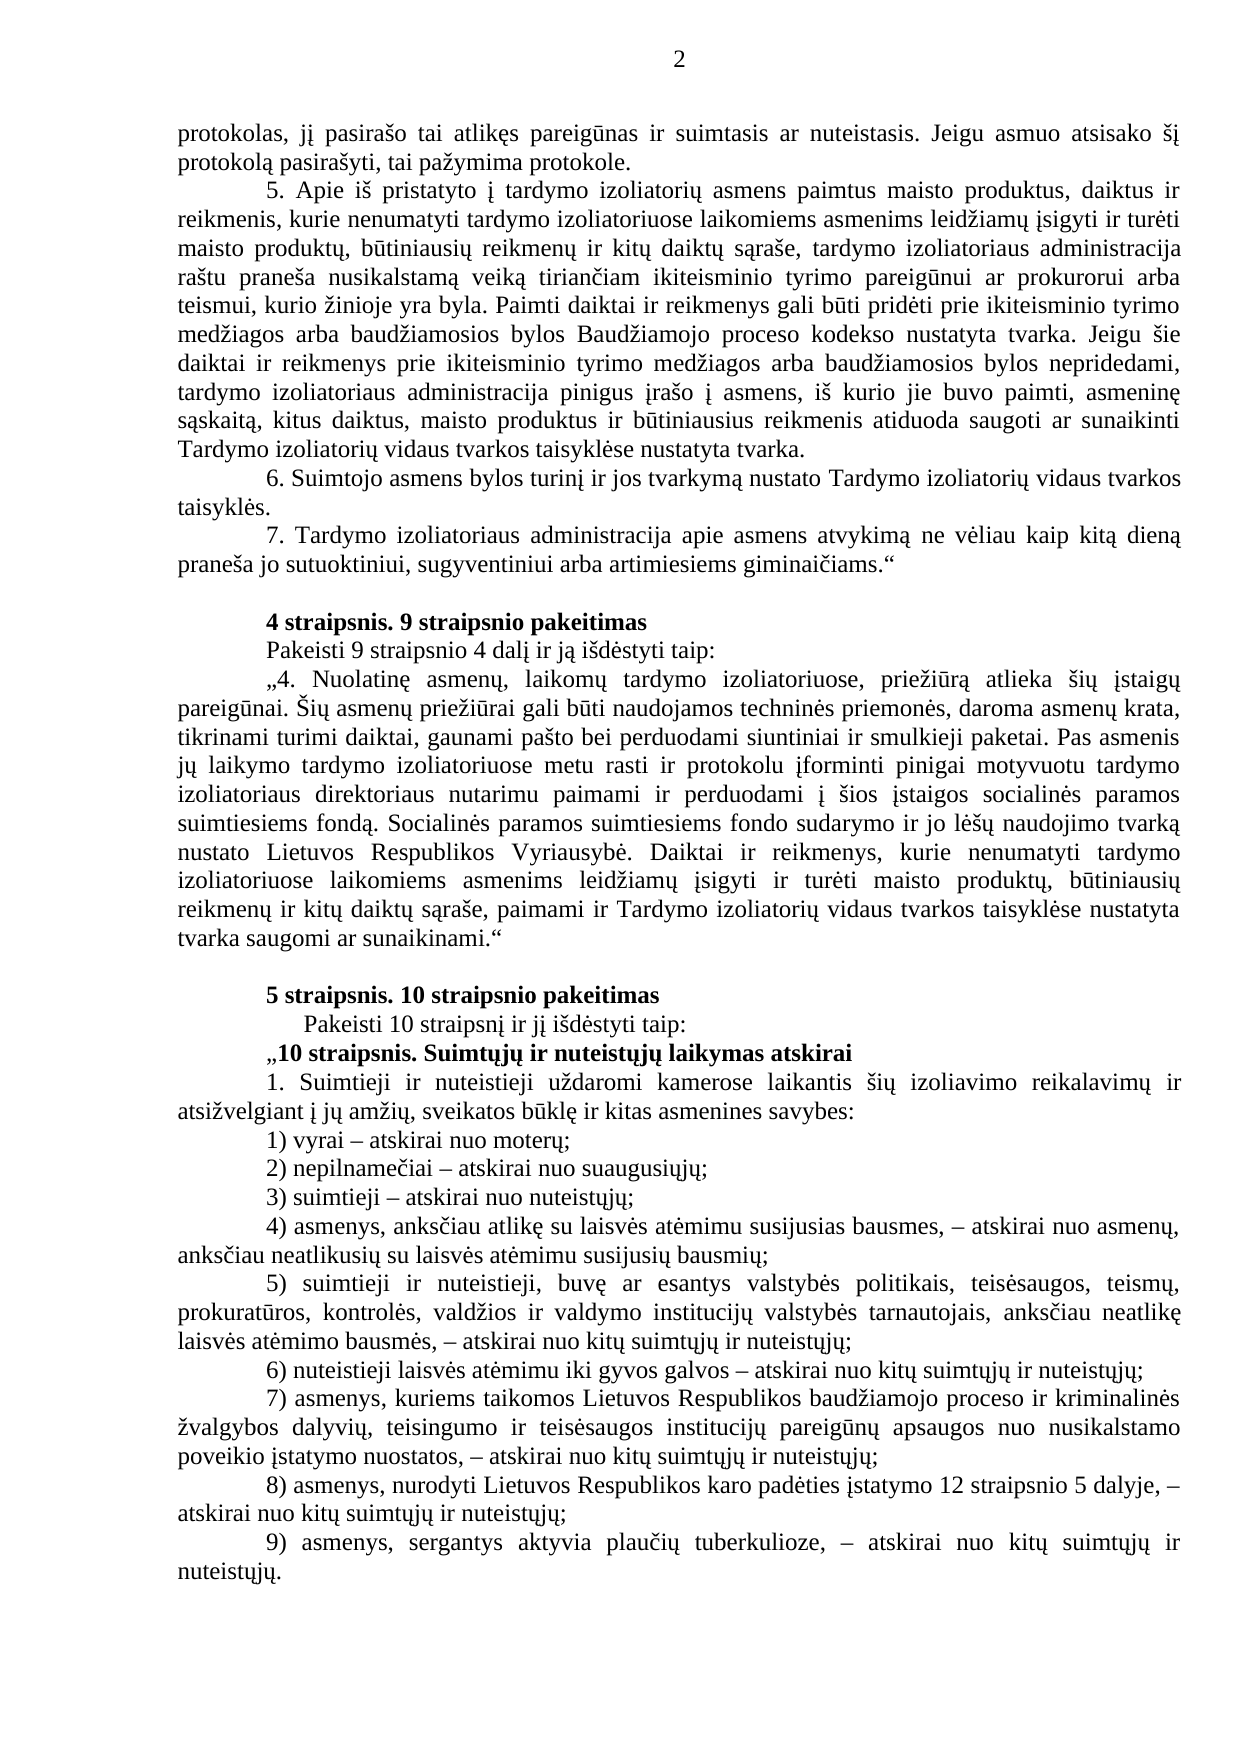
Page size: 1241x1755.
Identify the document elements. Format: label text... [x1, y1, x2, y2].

text 1. Suimtieji ir nuteistieji uždaromi kamerose laikantis šių izoliavimo reikalavimų ir atsižvelgiant į jų amžių, sveikatos būklę ir kitas asmenines savybes: [177, 1067, 1181, 1125]
text „4. Nuolatinę asmenų, laikomų tardymo izoliatoriuose, priežiūrą atlieka šių įstaigų pareigūnai. Šių asmenų priežiūrai gali būti naudojamos techninės priemonės, daroma asmenų krata, tikrinami turimi daiktai, gaunami pašto bei perduodami siuntiniai ir smulkieji paketai. Pas asmenis jų laikymo tardymo izoliatoriuose metu rasti ir protokolu įforminti pinigai motyvuotu tardymo izoliatoriaus direktoriaus nutarimu paimami ir perduodami į šios įstaigos socialinės paramos suimtiesiems fondą. Socialinės paramos suimtiesiems fondo sudarymo ir jo lėšų naudojimo tvarką nustato Lietuvos Respublikos Vyriausybė. Daiktai ir reikmenys, kurie nenumatyti tardymo izoliatoriuose laikomiems asmenims leidžiamų įsigyti ir turėti maisto produktų, būtiniausių reikmenų ir kitų daiktų sąraše, paimami ir Tardymo izoliatorių vidaus tvarkos taisyklėse nustatyta tvarka saugomi ar sunaikinami.“ [177, 664, 1181, 952]
text 4 straipsnis. 9 straipsnio pakeitimas [177, 607, 1181, 636]
text 5. Apie iš pristatyto į tardymo izoliatorių asmens paimtus maisto produktus, daiktus ir reikmenis, kurie nenumatyti tardymo izoliatoriuose laikomiems asmenims leidžiamų įsigyti ir turėti maisto produktų, būtiniausių reikmenų ir kitų daiktų sąraše, tardymo izoliatoriaus administracija raštu praneša nusikalstamą veiką tiriančiam ikiteisminio tyrimo pareigūnui ar prokurorui arba teismui, kurio žinioje yra byla. Paimti daiktai ir reikmenys gali būti pridėti prie ikiteisminio tyrimo medžiagos arba baudžiamosios bylos Baudžiamojo proceso kodekso nustatyta tvarka. Jeigu šie daiktai ir reikmenys prie ikiteisminio tyrimo medžiagos arba baudžiamosios bylos nepridedami, tardymo izoliatoriaus administracija pinigus įrašo į asmens, iš kurio jie buvo paimti, asmeninę sąskaitą, kitus daiktus, maisto produktus ir būtiniausius reikmenis atiduoda saugoti ar sunaikinti Tardymo izoliatorių vidaus tvarkos taisyklėse nustatyta tvarka. [177, 176, 1181, 463]
text 3) suimtieji – atskirai nuo nuteistųjų; [177, 1182, 1181, 1211]
text 6) nuteistieji laisvės atėmimu iki gyvos galvos – atskirai nuo kitų suimtųjų ir nuteistųjų; [177, 1355, 1181, 1383]
text protokolas, jį pasirašo tai atlikęs pareigūnas ir suimtasis ar nuteistasis. Jeigu asmuo atsisako šį protokolą pasirašyti, tai pažymima protokole. [177, 118, 1181, 176]
text 2) nepilnamečiai – atskirai nuo suaugusiųjų; [177, 1153, 1181, 1182]
text „10 straipsnis. Suimtųjų ir nuteistųjų laikymas atskirai [266, 1038, 1181, 1067]
text 5 straipsnis. 10 straipsnio pakeitimas [177, 981, 1181, 1009]
text 1) vyrai – atskirai nuo moterų; [177, 1125, 1181, 1153]
text 9) asmenys, sergantys aktyvia plaučių tuberkulioze, – atskirai nuo kitų suimtųjų ir nuteistųjų. [177, 1527, 1181, 1585]
text 5) suimtieji ir nuteistieji, buvę ar esantys valstybės politikais, teisėsaugos, teismų, prokuratūros, kontrolės, valdžios ir valdymo institucijų valstybės tarnautojais, anksčiau neatlikę laisvės atėmimo bausmės, – atskirai nuo kitų suimtųjų ir nuteistųjų; [177, 1268, 1181, 1355]
text 8) asmenys, nurodyti Lietuvos Respublikos karo padėties įstatymo 12 straipsnio 5 dalyje, – atskirai nuo kitų suimtųjų ir nuteistųjų; [177, 1470, 1181, 1527]
text 6. Suimtojo asmens bylos turinį ir jos tvarkymą nustato Tardymo izoliatorių vidaus tvarkos taisyklės. [177, 463, 1181, 521]
text 7) asmenys, kuriems taikomos Lietuvos Respublikos baudžiamojo proceso ir kriminalinės žvalgybos dalyvių, teisingumo ir teisėsaugos institucijų pareigūnų apsaugos nuo nusikalstamo poveikio įstatymo nuostatos, – atskirai nuo kitų suimtųjų ir nuteistųjų; [177, 1383, 1181, 1470]
text 7. Tardymo izoliatoriaus administracija apie asmens atvykimą ne vėliau kaip kitą dieną praneša jo sutuoktiniui, sugyventiniui arba artimiesiems giminaičiams.“ [177, 521, 1181, 578]
text 4) asmenys, anksčiau atlikę su laisvės atėmimu susijusias bausmes, – atskirai nuo asmenų, anksčiau neatlikusių su laisvės atėmimu susijusių bausmių; [177, 1211, 1181, 1268]
text Pakeisti 10 straipsnį ir jį išdėstyti taip: [266, 1009, 1181, 1038]
text Pakeisti 9 straipsnio 4 dalį ir ją išdėstyti taip: [177, 636, 1181, 664]
